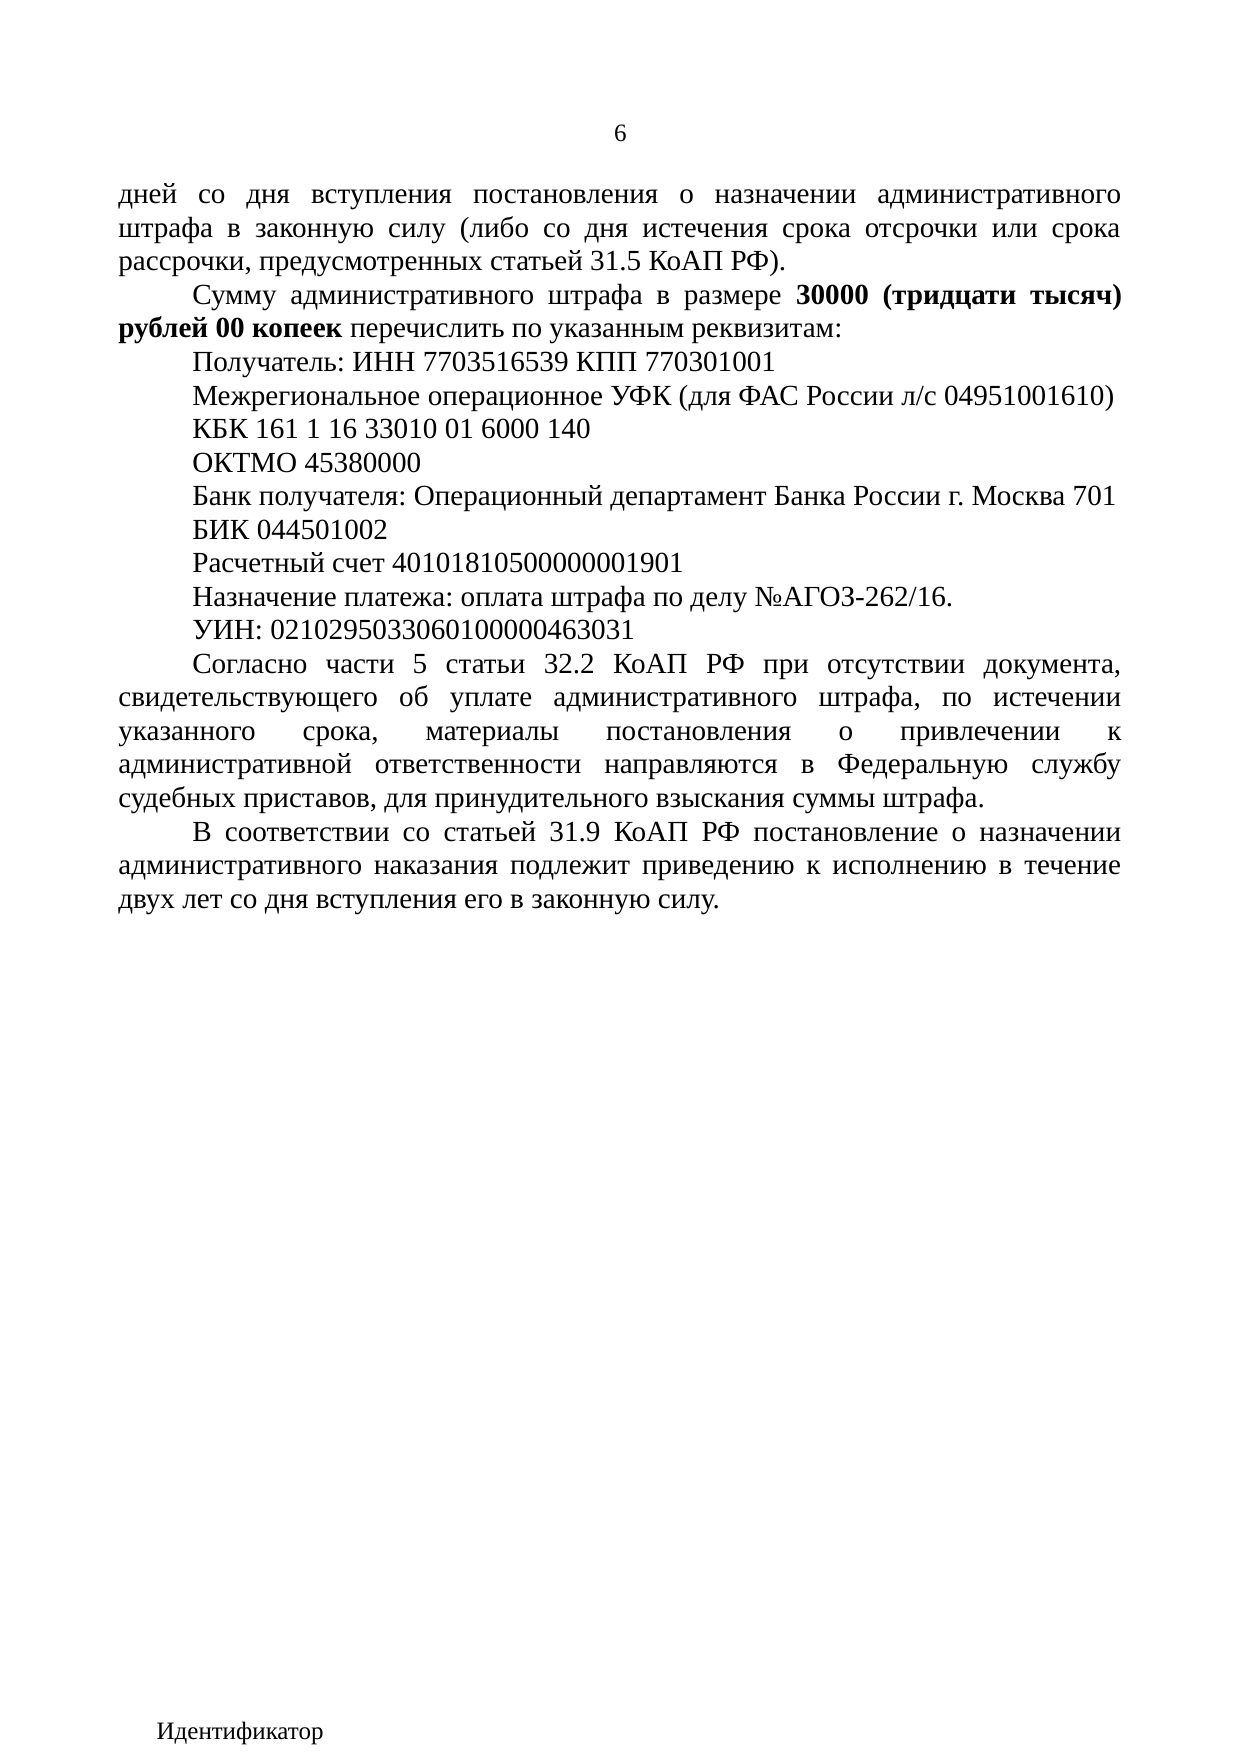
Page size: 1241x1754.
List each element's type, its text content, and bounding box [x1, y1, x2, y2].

text УИН: 0210295033060100000463031 [118, 612, 1122, 646]
text Сумму административного штрафа в размере 30000 (тридцати тысяч) рублей 00 копеек перечислить по указанным реквизитам: [118, 277, 1122, 344]
text ОКТМО 45380000 [118, 445, 1122, 478]
text Получатель: ИНН 7703516539 КПП 770301001 [118, 344, 1122, 378]
text КБК 161 1 16 33010 01 6000 140 [118, 411, 1122, 445]
text Расчетный счет 40101810500000001901 [118, 545, 1122, 579]
text Банк получателя: Операционный департамент Банка России г. Москва 701 [118, 478, 1122, 512]
text Межрегиональное операционное УФК (для ФАС России л/с 04951001610) [118, 378, 1122, 411]
text В соответствии со статьей 31.9 КоАП РФ постановление о назначении административного наказания подлежит приведению к исполнению в течение двух лет со дня вступления его в законную силу. [118, 814, 1122, 914]
text Согласно части 5 статьи 32.2 КоАП РФ при отсутствии документа, свидетельствующего об уплате административного штрафа, по истечении указанного срока, материалы постановления о привлечении к административной ответственности направляются в Федеральную службу судебных приставов, для принудительного взыскания суммы штрафа. [118, 646, 1122, 814]
text БИК 044501002 [118, 512, 1122, 545]
text дней со дня вступления постановления о назначении административного штрафа в законную силу (либо со дня истечения срока отсрочки или срока рассрочки, предусмотренных статьей 31.5 КоАП РФ). [118, 176, 1122, 277]
text Назначение платежа: оплата штрафа по делу №АГОЗ-262/16. [118, 579, 1122, 612]
